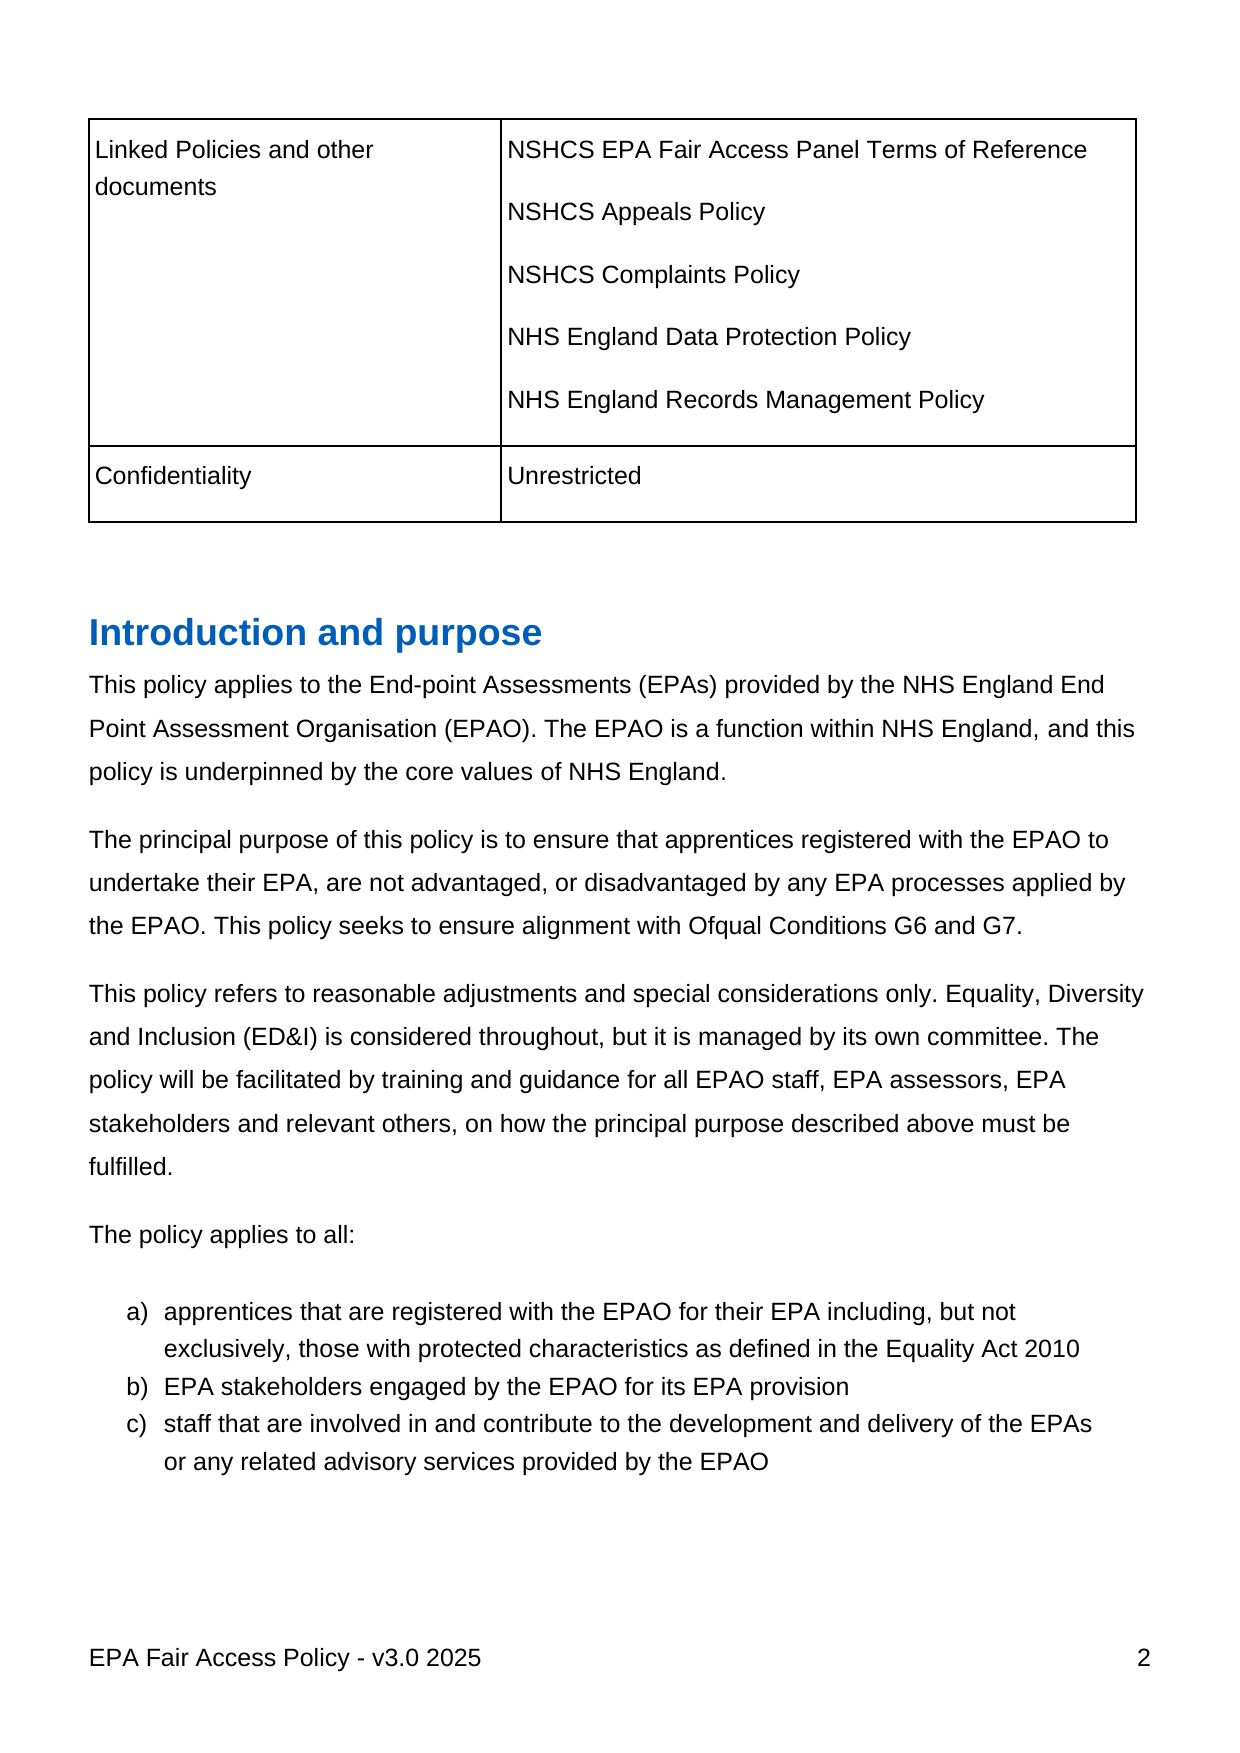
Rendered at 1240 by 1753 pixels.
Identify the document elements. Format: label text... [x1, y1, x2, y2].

list apprentices that are registered with the EPAO for their EPA including, but not exclusively, those with protected characteristics as defined in the Equality Act 2010 [126, 1288, 1151, 1363]
list staff that are involved in and contribute to the development and delivery of the EPAs [126, 1400, 1151, 1438]
subtitle Introduction and purpose [89, 611, 1151, 654]
table_cell Confidentiality [90, 447, 500, 521]
table_cell Linked Policies and other documents [90, 120, 500, 444]
text This policy refers to reasonable adjustments and special considerations only. Equality, Diversity and Inclusion (ED&I) is considered throughout, but it is managed by its own committee. The policy will be facilitated by training and guidance for all EPAO staff, EPA assessors, EPA stakeholders and relevant others, on how the principal purpose described above must be fulfilled. [89, 979, 1151, 1180]
table_cell Unrestricted [502, 447, 1135, 521]
text The policy applies to all: [89, 1220, 1151, 1248]
text This policy applies to the End-point Assessments (EPAs) provided by the NHS England End Point Assessment Organisation (EPAO). The EPAO is a function within NHS England, and this policy is underpinned by the core values of NHS England. [89, 670, 1151, 785]
list or any related advisory services provided by the EPAO [164, 1438, 1151, 1475]
list EPA stakeholders engaged by the EPAO for its EPA provision [126, 1363, 1151, 1400]
text The principal purpose of this policy is to ensure that apprentices registered with the EPAO to undertake their EPA, are not advantaged, or disadvantaged by any EPA processes applied by the EPAO. This policy seeks to ensure alignment with Ofqual Conditions G6 and G7. [89, 825, 1151, 940]
table_cell NSHCS EPA Fair Access Panel Terms of Reference NSHCS Appeals Policy NSHCS Complaints Policy NHS England Data Protection Policy NHS England Records Management Policy [502, 120, 1135, 444]
